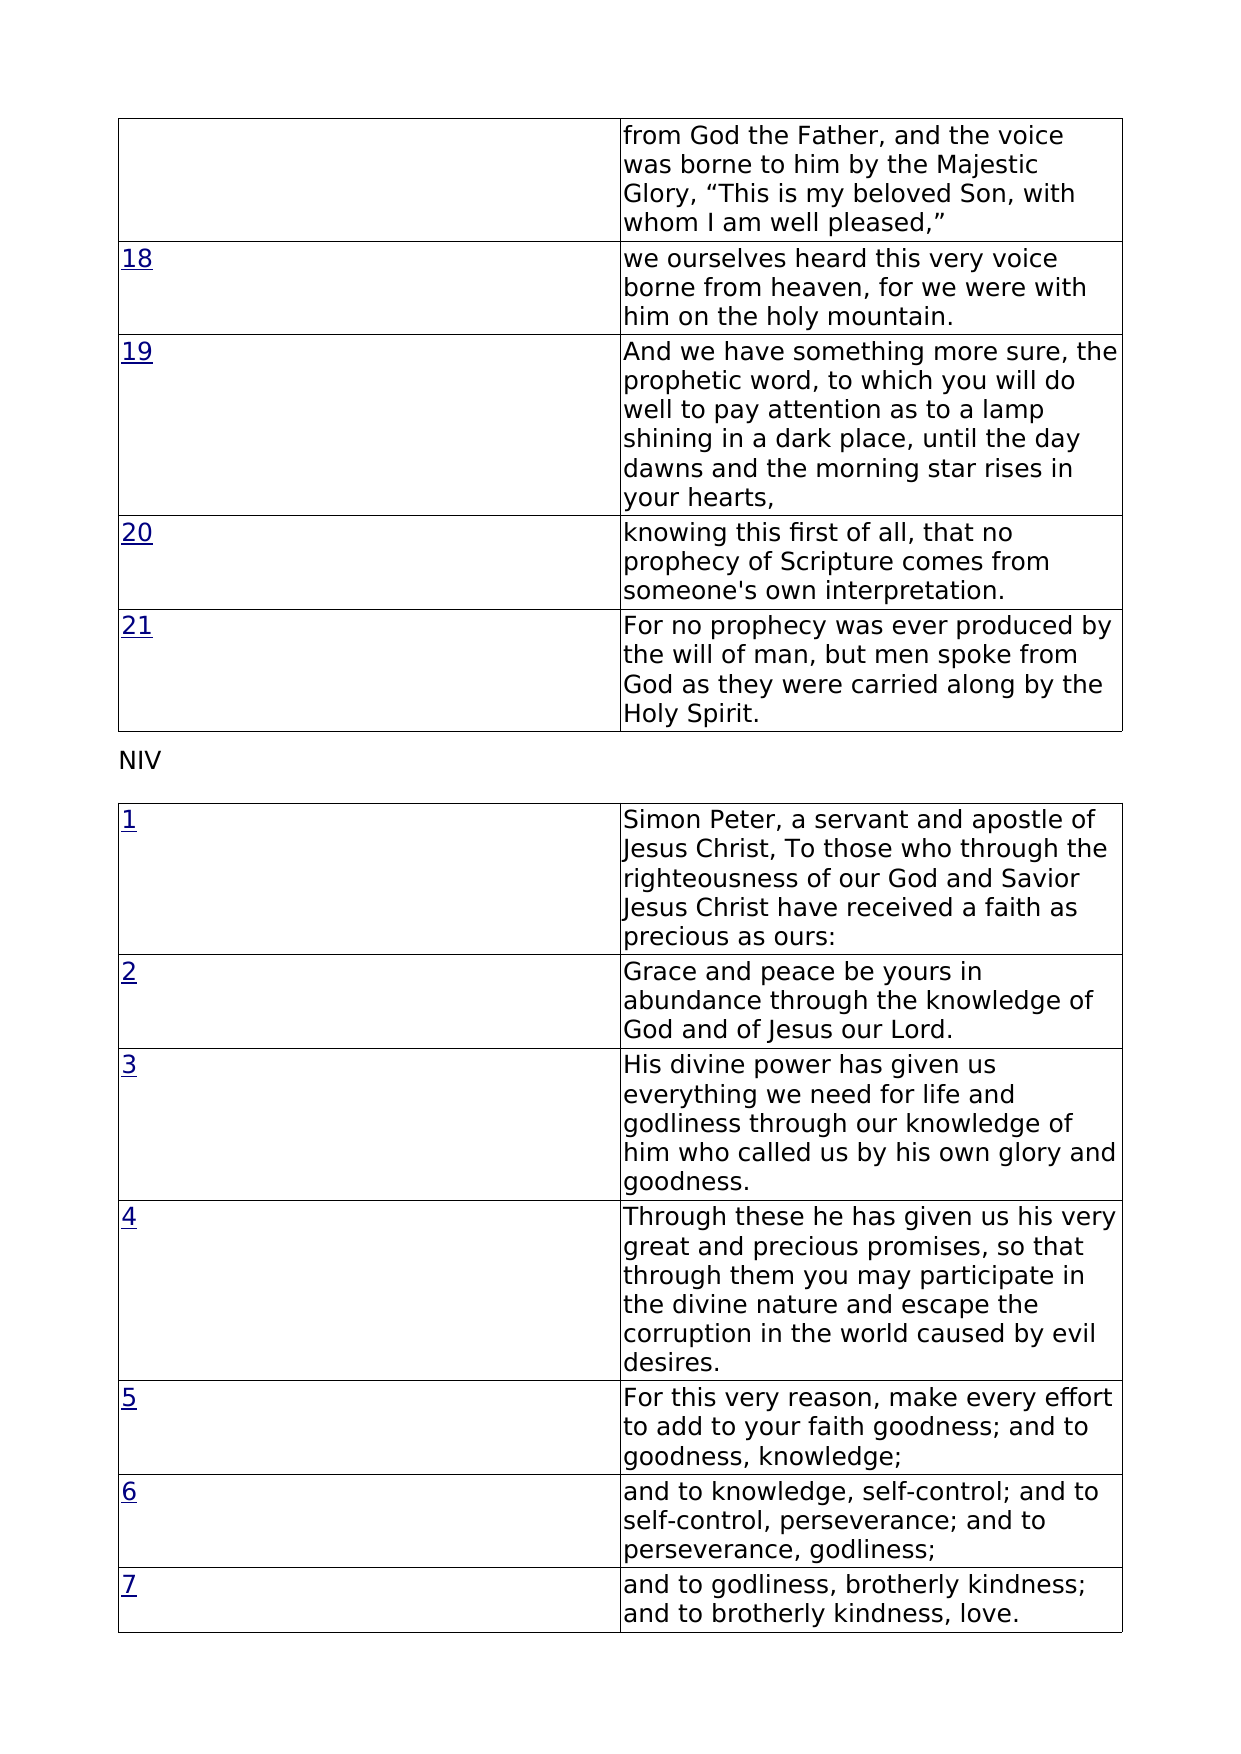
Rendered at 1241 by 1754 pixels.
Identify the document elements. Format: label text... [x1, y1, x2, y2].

table_cell 3 [119, 1049, 620, 1199]
table_header 1 [119, 804, 620, 954]
table_cell Grace and peace be yours in abundance through the knowledge of God and of Jesus our Lord. [621, 955, 1122, 1048]
table_cell 5 [119, 1381, 620, 1474]
table_cell 19 [119, 335, 620, 515]
table_cell 18 [119, 242, 620, 334]
table_cell [119, 119, 620, 241]
text NIV [118, 746, 1122, 775]
table_cell from God the Father, and the voice was borne to him by the Majestic Glory, “This is my beloved Son, with whom I am well pleased,” [621, 119, 1122, 241]
table_cell Through these he has given us his very great and precious promises, so that through them you may participate in the divine nature and escape the corruption in the world caused by evil desires. [621, 1201, 1122, 1380]
table_cell knowing this first of all, that no prophecy of Scripture comes from someone's own interpretation. [621, 516, 1122, 608]
table_cell 7 [119, 1568, 620, 1632]
table_cell and to godliness, brotherly kindness; and to brotherly kindness, love. [621, 1568, 1122, 1632]
table_cell And we have something more sure, the prophetic word, to which you will do well to pay attention as to a lamp shining in a dark place, until the day dawns and the morning star rises in your hearts, [621, 335, 1122, 515]
table_cell we ourselves heard this very voice borne from heaven, for we were with him on the holy mountain. [621, 242, 1122, 334]
table_cell For no prophecy was ever produced by the will of man, but men spoke from God as they were carried along by the Holy Spirit. [621, 610, 1122, 731]
table_cell 4 [119, 1201, 620, 1380]
table_cell 6 [119, 1475, 620, 1567]
table_header Simon Peter, a servant and apostle of Jesus Christ, To those who through the righteousness of our God and Savior Jesus Christ have received a faith as precious as ours: [621, 804, 1122, 954]
table_cell 2 [119, 955, 620, 1048]
table_cell and to knowledge, self-control; and to self-control, perseverance; and to perseverance, godliness; [621, 1475, 1122, 1567]
table_cell For this very reason, make every effort to add to your faith goodness; and to goodness, knowledge; [621, 1381, 1122, 1474]
table_cell His divine power has given us everything we need for life and godliness through our knowledge of him who called us by his own glory and goodness. [621, 1049, 1122, 1199]
table_cell 20 [119, 516, 620, 608]
table_cell 21 [119, 610, 620, 731]
